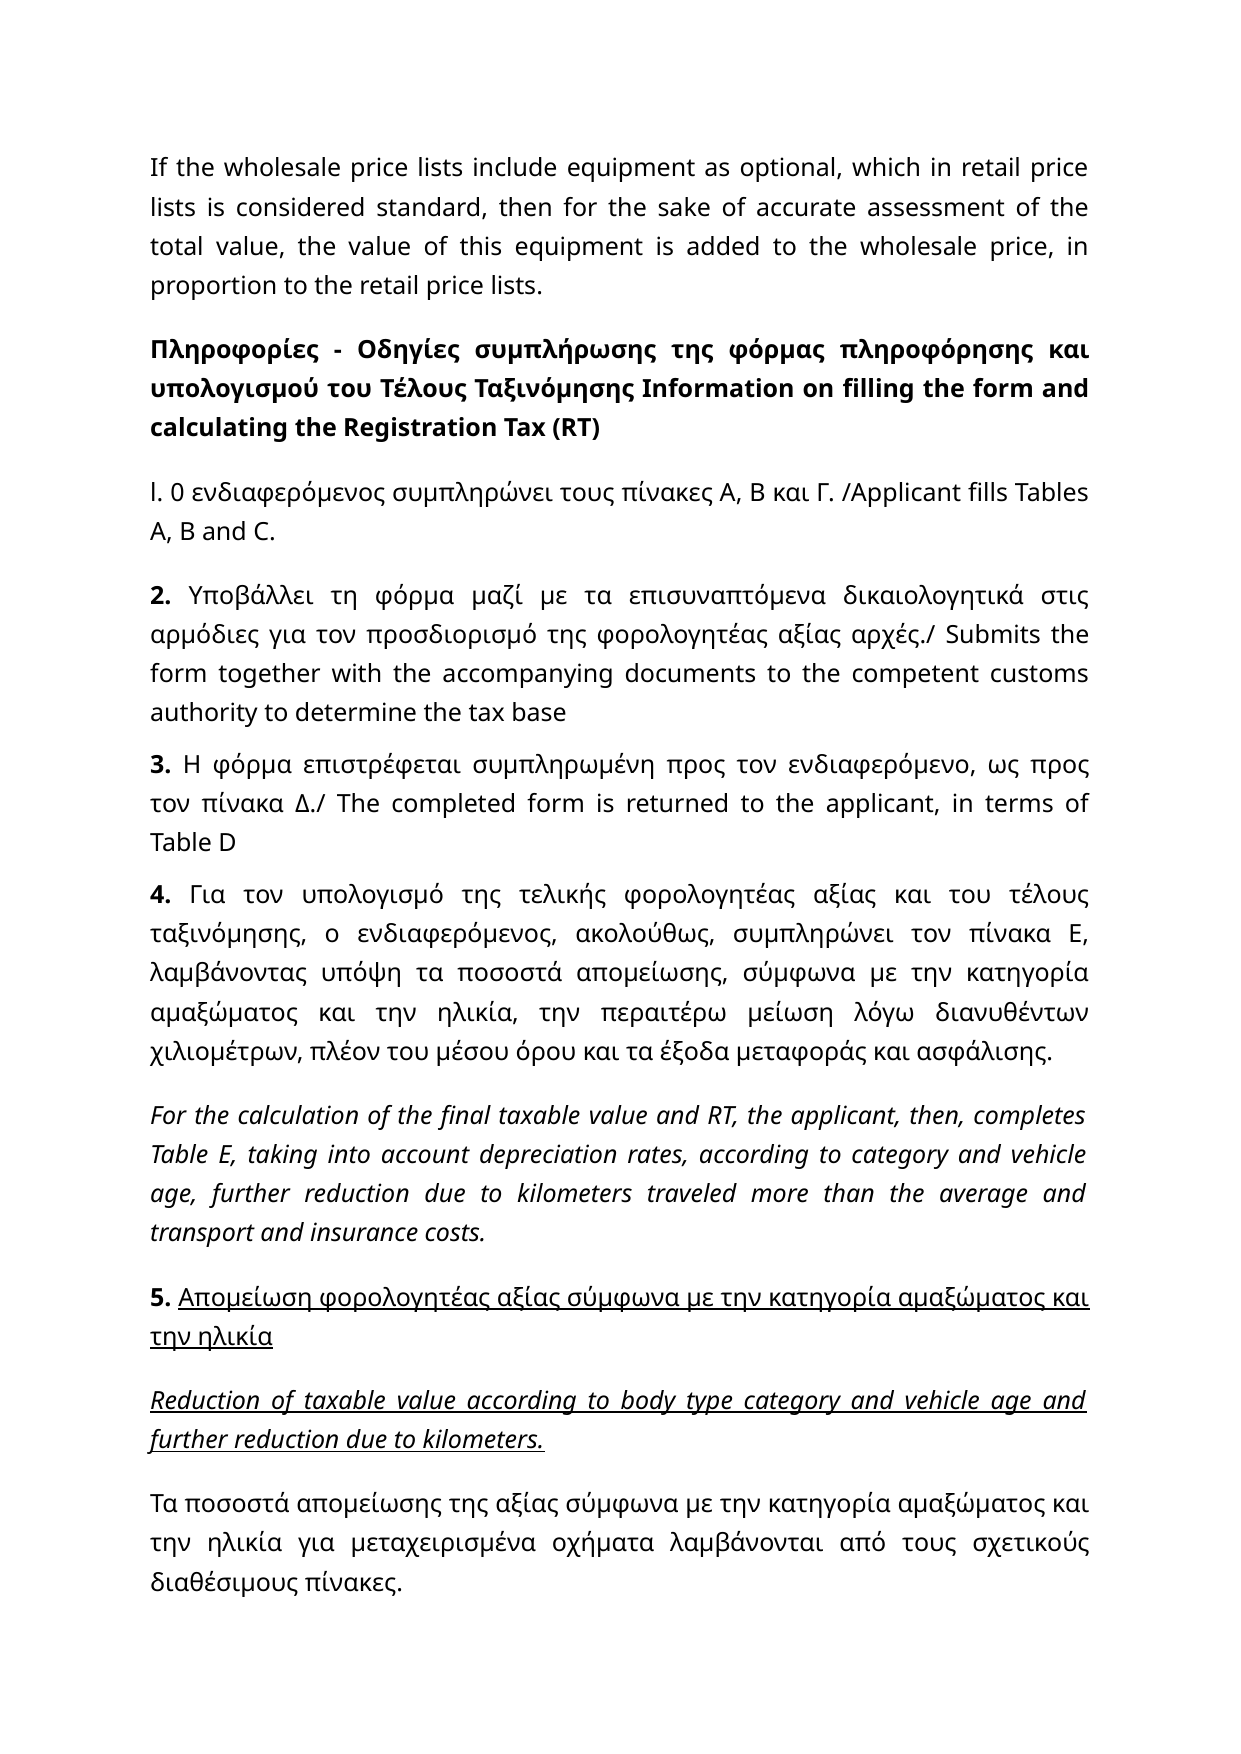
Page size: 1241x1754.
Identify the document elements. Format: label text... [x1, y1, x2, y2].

text 5. Απομείωση φορολογητέας αξίας σύμφωνα με την κατηγορία αμαξώματος και την ηλικία [150, 1279, 1090, 1352]
text If the wholesale price lists include equipment as optional, which in retail price lists is considered standard, then for the sake of accurate assessment of the total value, the value of this equipment is added to the wholesale price, in proportion to the retail price lists. [150, 150, 1090, 302]
text l. 0 ενδιαφερόμενος συμπληρώνει τους πίνακες A, B και Γ. /Applicant fills Tables A, B and C. [150, 474, 1090, 547]
text For the calculation of the final taxable value and RT, the applicant, then, completes Table E, taking into account depreciation rates, according to category and vehicle age, further reduction due to kilometers traveled more than the average and transport and insurance costs. [150, 1097, 1090, 1249]
text 3. H φόρμα επιστρέφεται συμπληρωμένη προς τον ενδιαφερόμενο, ως προς τον πίνακα Δ./ The completed form is returned to the applicant, in terms of Table D [150, 747, 1090, 859]
text 2. Υποβάλλει τη φόρμα μαζί με τα επισυναπτόμενα δικαιολογητικά στις αρμόδιες για τον προσδιορισμό της φορολογητέας αξίας αρχές./ Submits the form together with the accompanying documents to the competent customs authority to determine the tax base [150, 577, 1090, 729]
text Τα ποσοστά απομείωσης της αξίας σύμφωνα με την κατηγορία αμαξώματος και την ηλικία για μεταχειρισμένα οχήματα λαμβάνονται από τους σχετικούς διαθέσιμους πίνακες. [150, 1486, 1090, 1598]
text Reduction of taxable value according to body type category and vehicle age and further reduction due to kilometers. [150, 1382, 1090, 1456]
text 4. Για τον υπολογισμό της τελικής φορολογητέας αξίας και του τέλους ταξινόμησης, ο ενδιαφερόμενος, ακολούθως, συμπληρώνει τον πίνακα Ε, λαμβάνοντας υπόψη τα ποσοστά απομείωσης, σύμφωνα με την κατηγορία αμαξώματος και την ηλικία, την περαιτέρω μείωση λόγω διανυθέντων χιλιομέτρων, πλέον του μέσου όρου και τα έξοδα μεταφοράς και ασφάλισης. [150, 877, 1090, 1067]
text Πληροφορίες - Οδηγίες συμπλήρωσης της φόρμας πληροφόρησης και υπολογισμού του Τέλους Ταξινόμησης Information on filling the form and calculating the Registration Tax (RT) [150, 332, 1090, 444]
